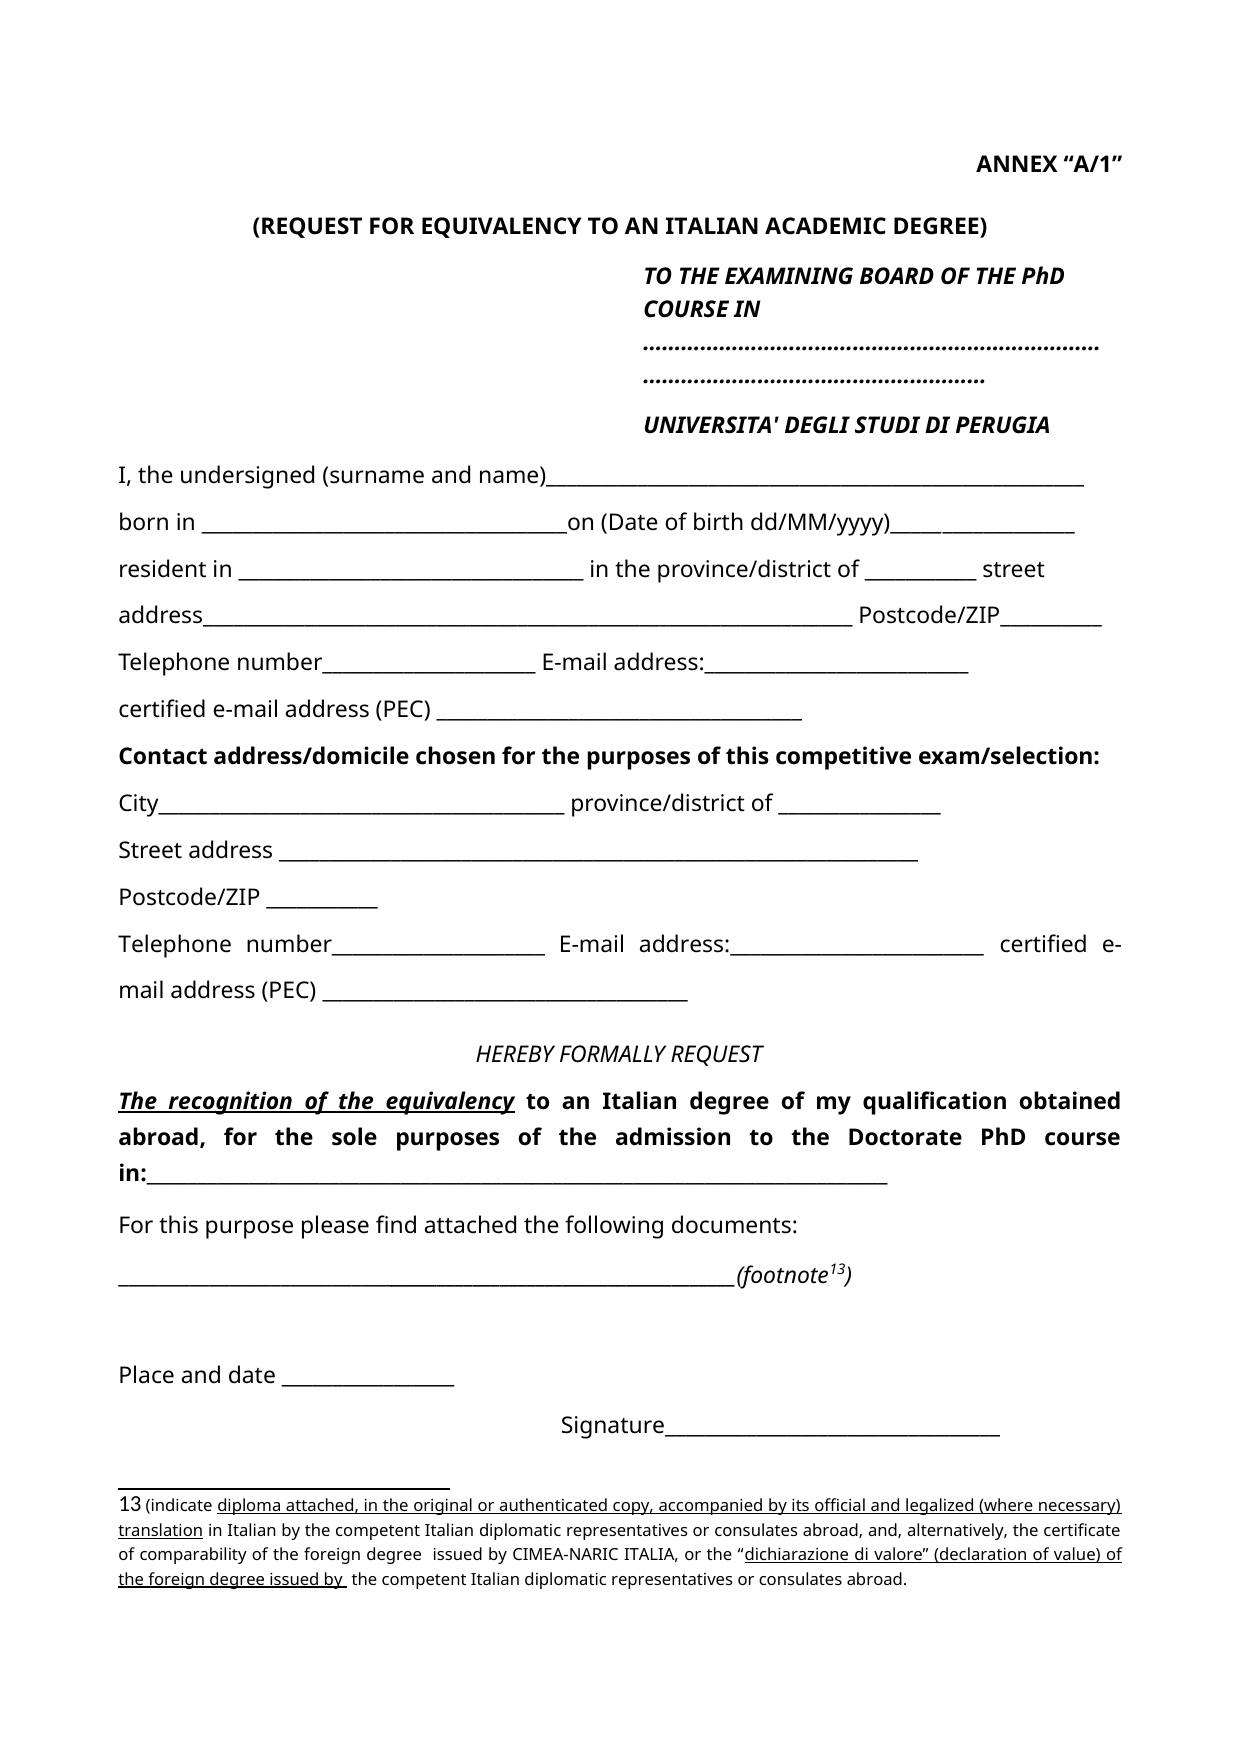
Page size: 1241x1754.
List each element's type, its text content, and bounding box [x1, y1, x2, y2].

text Postcode/ZIP ___________ [118, 881, 1122, 912]
text _________________________________________________________________(footnote) [118, 1259, 1122, 1290]
text Telephone number_____________________ E-mail address:__________________________ [118, 646, 1122, 678]
text Telephone number_____________________ E-mail address:_________________________ certified e-mail address (PEC) ____________________________________ [118, 928, 1122, 1006]
text UNIVERSITA' DEGLI STUDI DI PERUGIA [643, 409, 1122, 440]
text resident in __________________________________ in the province/district of ___________ street address________________________________________________________________ Postcode/ZIP__________ [118, 553, 1122, 631]
text HEREBY FORMALLY REQUEST [118, 1038, 1122, 1069]
text The recognition of the equivalency to an Italian degree of my qualification obtained abroad, for the sole purposes of the admission to the Doctorate PhD course in:_________________________________________________________________________ [118, 1085, 1122, 1188]
text TO THE EXAMINING BOARD OF THE PhD COURSE IN ……………………………………………………………………………………………………………… [643, 260, 1122, 391]
text For this purpose please find attached the following documents: [118, 1209, 1122, 1241]
text Signature_________________________________ [487, 1408, 1122, 1440]
text born in ____________________________________on (Date of birth dd/MM/yyyy)__________________ [118, 506, 1122, 537]
text (indicate diploma attached, in the original or authenticated copy, accompanied by its official and legalized (where necessary) translation in Italian by the competent Italian diplomatic representatives or consulates abroad, and, alternatively, the certificate of comparability of the foreign degree issued by CIMEA-NARIC ITALIA, or the “dichiarazione di valore” (declaration of value) of the foreign degree issued by the competent Italian diplomatic representatives or consulates abroad. [118, 1489, 1122, 1590]
text I, the undersigned (surname and name)_____________________________________________________ [118, 459, 1122, 490]
text Street address _______________________________________________________________ [118, 834, 1122, 865]
text City________________________________________ province/district of ________________ [118, 787, 1122, 818]
text (REQUEST FOR EQUIVALENCY TO AN ITALIAN ACADEMIC DEGREE) [118, 210, 1122, 241]
text Contact address/domicile chosen for the purposes of this competitive exam/selection: [118, 740, 1122, 771]
text certified e-mail address (PEC) ____________________________________ [118, 693, 1122, 724]
text Place and date _________________ [118, 1359, 1122, 1390]
text ANNEX “A/1” [118, 148, 1122, 179]
